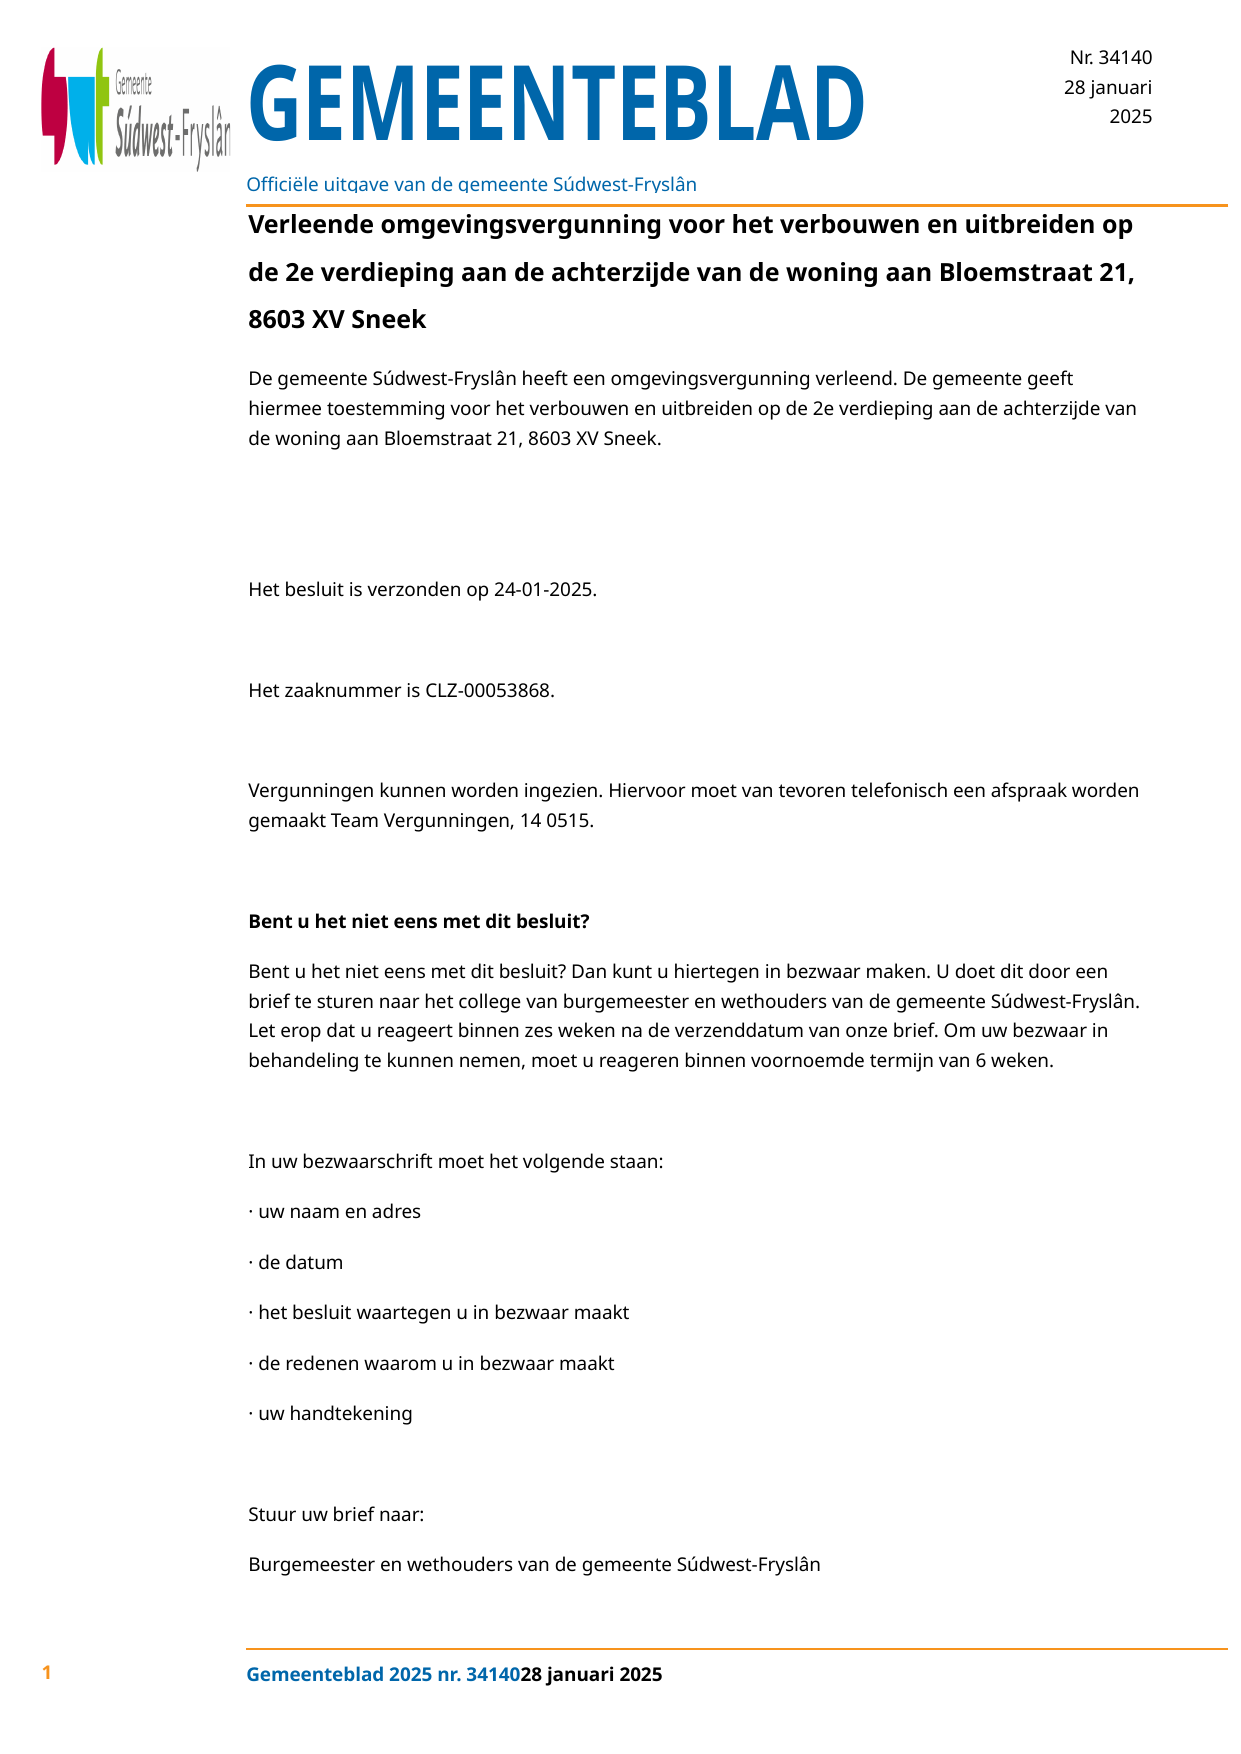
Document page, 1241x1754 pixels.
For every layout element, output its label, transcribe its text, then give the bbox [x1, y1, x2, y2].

text In uw bezwaarschrift moet het volgende staan: [248, 1148, 1152, 1174]
picture [41, 47, 231, 172]
text · uw naam en adres [248, 1198, 1152, 1224]
text · uw handtekening [248, 1400, 1152, 1426]
text Het zaaknummer is CLZ-00053868. [248, 677, 1152, 702]
text · de redenen waarom u in bezwaar maakt [248, 1350, 1152, 1375]
text Bent u het niet eens met dit besluit? Dan kunt u hiertegen in bezwaar maken. U doet dit door een brief te sturen naar het college van burgemeester en wethouders van de gemeente Súdwest-Fryslân. Let erop dat u reageert binnen zes weken na de verzenddatum van onze brief. Om uw bezwaar in behandeling te kunnen nemen, moet u reageren binnen voornoemde termijn van 6 weken. [248, 958, 1152, 1073]
text Burgemeester en wethouders van de gemeente Súdwest-Fryslân [248, 1551, 1152, 1577]
text De gemeente Súdwest-Fryslân heeft een omgevingsvergunning verleend. De gemeente geeft hiermee toestemming voor het verbouwen en uitbreiden op de 2e verdieping aan de achterzijde van de woning aan Bloemstraat 21, 8603 XV Sneek. [248, 366, 1152, 450]
text Stuur uw brief naar: [248, 1501, 1152, 1527]
text Het besluit is verzonden op 24-01-2025. [248, 576, 1152, 602]
text Verleende omgevingsvergunning voor het verbouwen en uitbreiden op de 2e verdieping aan de achterzijde van de woning aan Bloemstraat 21, 8603 XV Sneek [248, 207, 1152, 336]
text Vergunningen kunnen worden ingezien. Hiervoor moet van tevoren telefonisch een afspraak worden gemaakt Team Vergunningen, 14 0515. [248, 778, 1152, 833]
text · de datum [248, 1249, 1152, 1274]
text · het besluit waartegen u in bezwaar maakt [248, 1299, 1152, 1325]
text Bent u het niet eens met dit besluit? [248, 908, 1152, 934]
